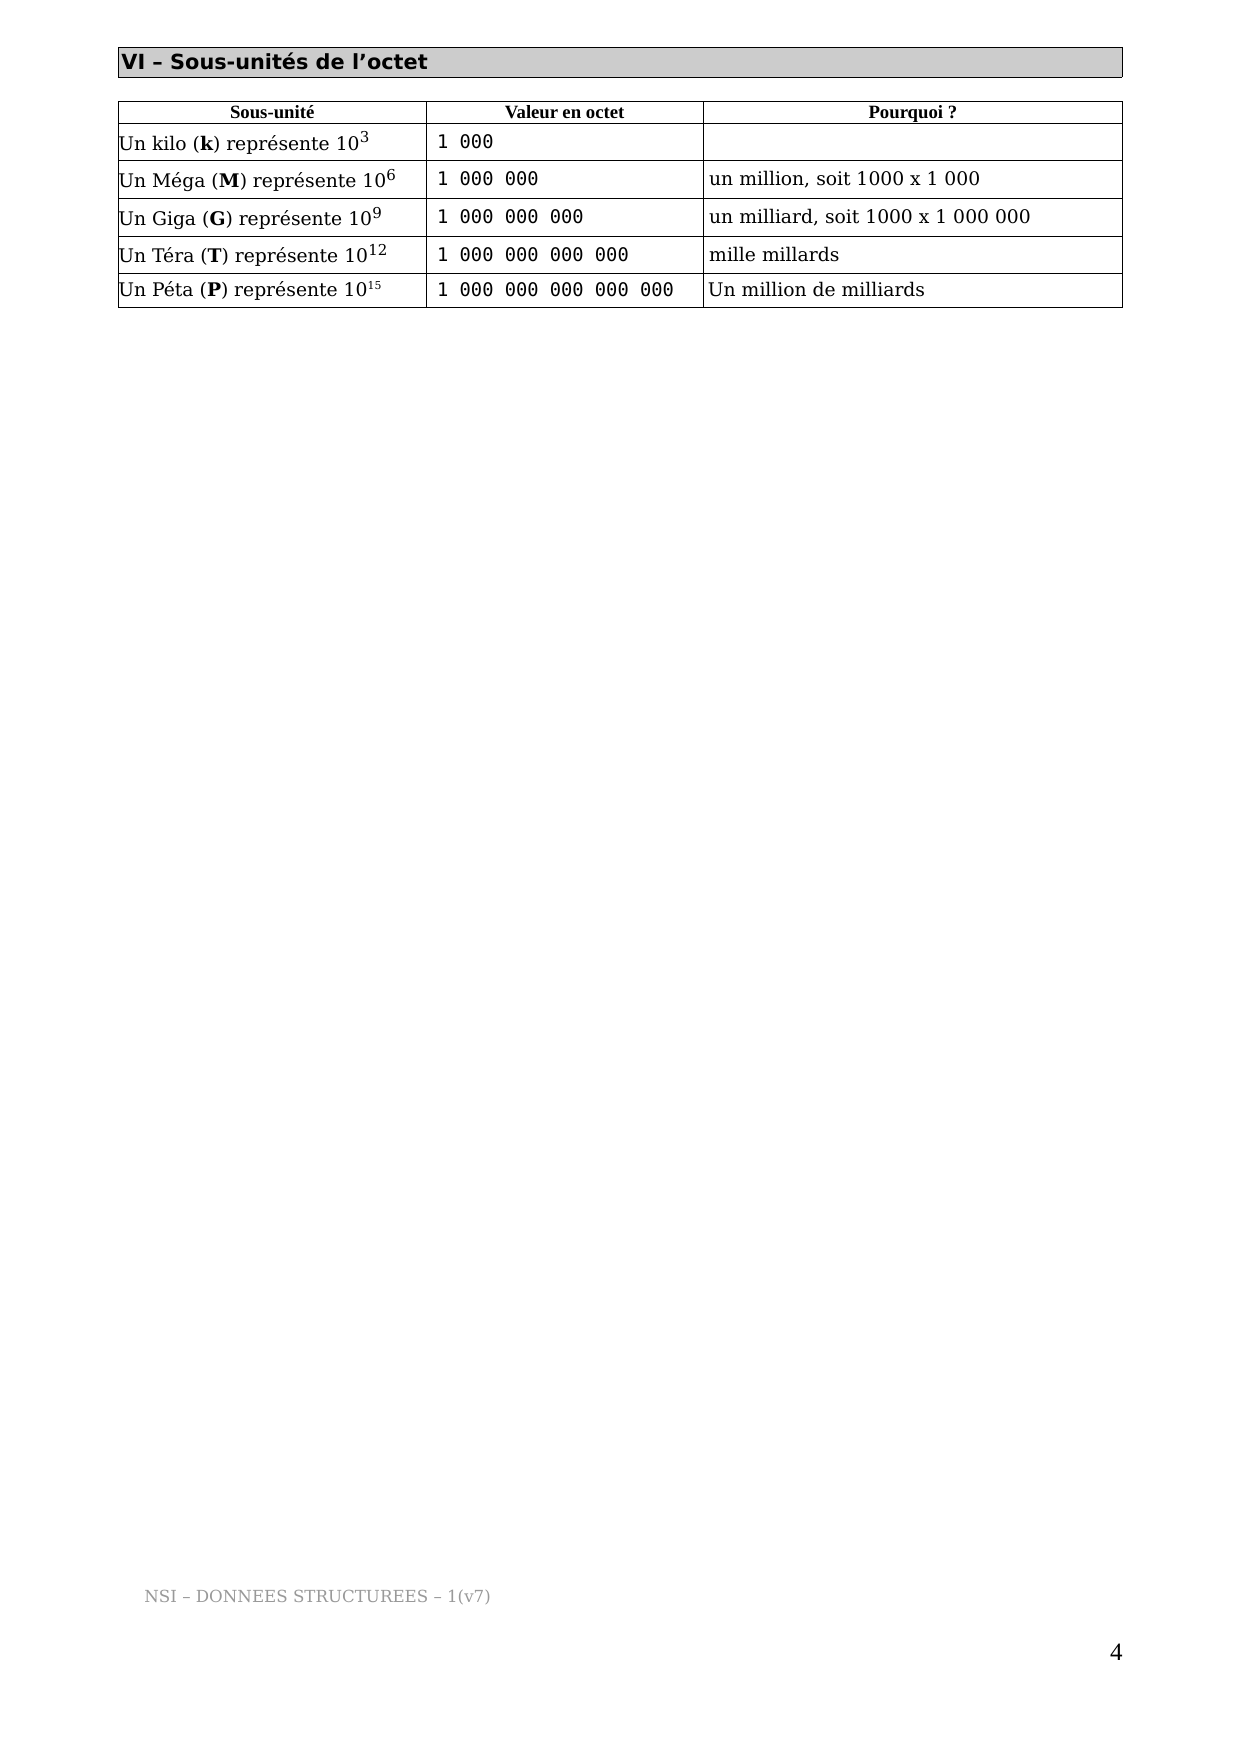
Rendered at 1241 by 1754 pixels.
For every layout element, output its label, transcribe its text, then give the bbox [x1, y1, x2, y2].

table_cell 1 000 000 000 [427, 199, 703, 236]
text VI – Sous-unités de l’octet [119, 48, 1122, 77]
table_cell [704, 124, 1122, 160]
table_cell mille millards [704, 237, 1122, 273]
table_header Valeur en octet [427, 102, 703, 123]
table_cell 1 000 000 000 000 000 [427, 274, 703, 307]
table_cell Un Péta (P) représente 1015 [119, 274, 426, 307]
table_cell un million, soit 1000 x 1 000 [704, 161, 1122, 198]
table_cell Un Téra (T) représente 1012 [119, 237, 426, 273]
table_cell un milliard, soit 1000 x 1 000 000 [704, 199, 1122, 236]
table_cell Un Méga (M) représente 106 [119, 161, 426, 198]
table_header Sous-unité [119, 102, 426, 123]
table_cell Un kilo (k) représente 103 [119, 124, 426, 160]
table_cell 1 000 [427, 124, 703, 160]
table_cell 1 000 000 [427, 161, 703, 198]
table_cell Un Giga (G) représente 109 [119, 199, 426, 236]
table_cell Un million de milliards [704, 274, 1122, 307]
table_header Pourquoi ? [704, 102, 1122, 123]
text NSI – DONNEES STRUCTUREES – 1(v7) [118, 1583, 1122, 1607]
table_cell 1 000 000 000 000 [427, 237, 703, 273]
